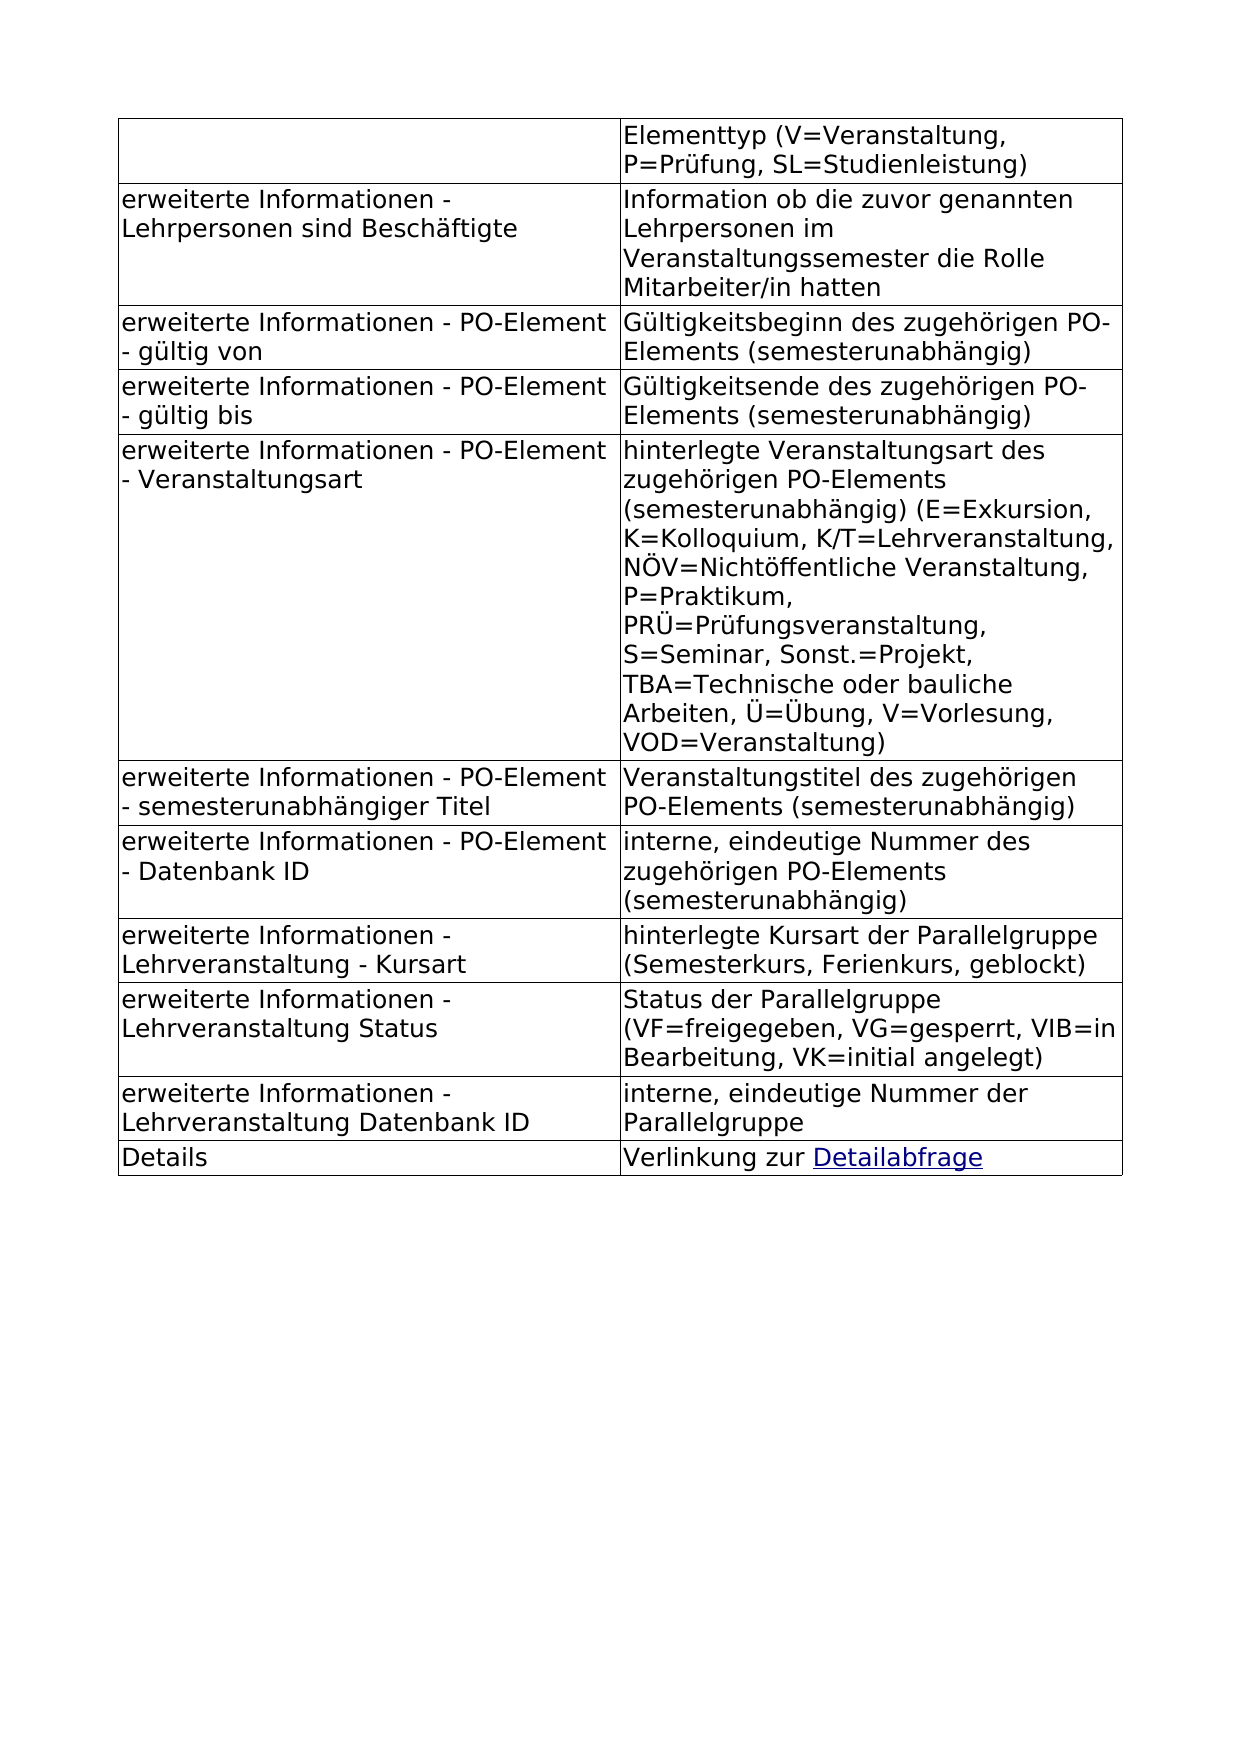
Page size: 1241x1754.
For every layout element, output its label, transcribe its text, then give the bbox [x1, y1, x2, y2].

table_cell erweiterte Informationen - Lehrveranstaltung Datenbank ID [119, 1077, 620, 1140]
table_cell hinterlegte Kursart der Parallelgruppe (Semesterkurs, Ferienkurs, geblockt) [621, 919, 1122, 982]
table_cell hinterlegte Veranstaltungsart des zugehörigen PO-Elements (semesterunabhängig) (E=Exkursion, K=Kolloquium, K/T=Lehrveranstaltung, NÖV=Nichtöffentliche Veranstaltung, P=Praktikum, PRÜ=Prüfungsveranstaltung, S=Seminar, Sonst.=Projekt, TBA=Technische oder bauliche Arbeiten, Ü=Übung, V=Vorlesung, VOD=Veranstaltung) [621, 435, 1122, 760]
table_cell erweiterte Informationen - PO-Element - gültig von [119, 306, 620, 369]
table_cell erweiterte Informationen - Lehrveranstaltung Status [119, 983, 620, 1076]
table_cell Verlinkung zur Detailabfrage [621, 1141, 1122, 1175]
table_cell erweiterte Informationen - PO-Element - Veranstaltungsart [119, 435, 620, 760]
table_cell erweiterte Informationen - PO-Element - Datenbank ID [119, 826, 620, 918]
table_cell interne, eindeutige Nummer der Parallelgruppe [621, 1077, 1122, 1140]
table_cell Gültigkeitsende des zugehörigen PO-Elements (semesterunabhängig) [621, 370, 1122, 433]
table_cell interne, eindeutige Nummer des zugehörigen PO-Elements (semesterunabhängig) [621, 826, 1122, 918]
table_cell erweiterte Informationen - PO-Element - semesterunabhängiger Titel [119, 761, 620, 824]
table_cell Veranstaltungstitel des zugehörigen PO-Elements (semesterunabhängig) [621, 761, 1122, 824]
table_cell erweiterte Informationen - Lehrveranstaltung - Kursart [119, 919, 620, 982]
table_cell Elementtyp (V=Veranstaltung, P=Prüfung, SL=Studienleistung) [621, 119, 1122, 182]
table_cell Details [119, 1141, 620, 1175]
table_cell erweiterte Informationen - PO-Element - gültig bis [119, 370, 620, 433]
table_cell erweiterte Informationen - Lehrpersonen sind Beschäftigte [119, 184, 620, 305]
table_cell Gültigkeitsbeginn des zugehörigen PO-Elements (semesterunabhängig) [621, 306, 1122, 369]
table_cell Status der Parallelgruppe (VF=freigegeben, VG=gesperrt, VIB=in Bearbeitung, VK=initial angelegt) [621, 983, 1122, 1076]
table_cell [119, 119, 620, 182]
table_cell Information ob die zuvor genannten Lehrpersonen im Veranstaltungssemester die Rolle Mitarbeiter/in hatten [621, 184, 1122, 305]
